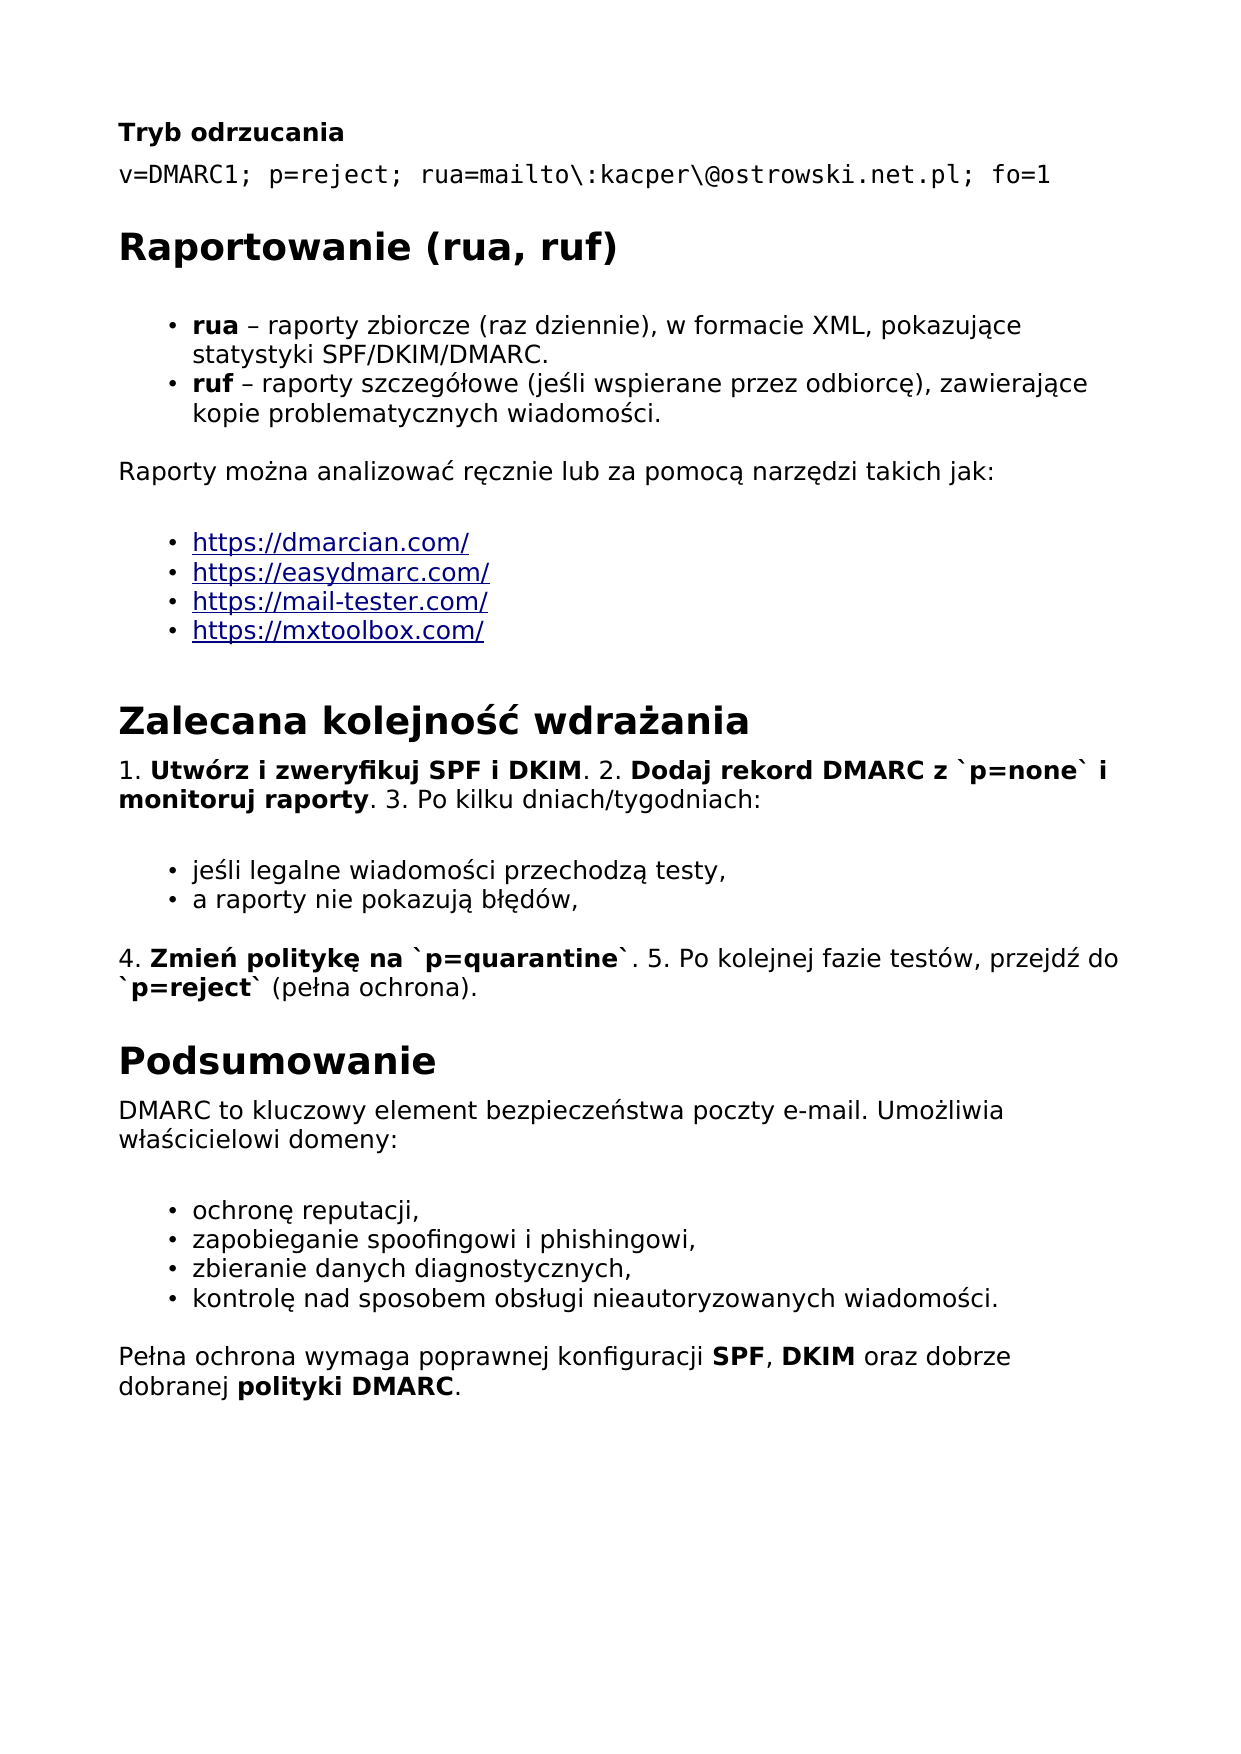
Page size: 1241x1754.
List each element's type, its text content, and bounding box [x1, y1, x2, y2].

list https://dmarcian.com/ [177, 529, 1122, 558]
list kontrolę nad sposobem obsługi nieautoryzowanych wiadomości. [177, 1284, 1122, 1313]
text Pełna ochrona wymaga poprawnej konfiguracji SPF, DKIM oraz dobrze dobranej polityki DMARC. [118, 1342, 1122, 1401]
list zapobieganie spoofingowi i phishingowi, [177, 1226, 1122, 1255]
subtitle Tryb odrzucania [118, 118, 1122, 147]
text 1. Utwórz i zweryfikuj SPF i DKIM. 2. Dodaj rekord DMARC z `p=none` i monitoruj raporty. 3. Po kilku dniach/tygodniach: [118, 756, 1122, 814]
list https://mxtoolbox.com/ [177, 616, 1122, 645]
list jeśli legalne wiadomości przechodzą testy, [177, 856, 1122, 885]
list a raporty nie pokazują błędów, [177, 885, 1122, 914]
list zbieranie danych diagnostycznych, [177, 1255, 1122, 1284]
list https://mail-tester.com/ [177, 587, 1122, 616]
list rua – raporty zbiorcze (raz dziennie), w formacie XML, pokazujące statystyki SPF/DKIM/DMARC. [177, 311, 1122, 370]
text Raporty można analizować ręcznie lub za pomocą narzędzi takich jak: [118, 457, 1122, 487]
list ruf – raporty szczegółowe (jeśli wspierane przez odbiorcę), zawierające kopie problematycznych wiadomości. [177, 370, 1122, 428]
subtitle Raportowanie (rua, ruf) [118, 226, 1122, 269]
list ochronę reputacji, [177, 1196, 1122, 1226]
text v=DMARC1; p=reject; rua=mailto\:kacper\@ostrowski.net.pl; fo=1 [118, 160, 1122, 189]
subtitle Zalecana kolejność wdrażania [118, 700, 1122, 743]
text 4. Zmień politykę na `p=quarantine`. 5. Po kolejnej fazie testów, przejdź do `p=reject` (pełna ochrona). [118, 944, 1122, 1002]
text DMARC to kluczowy element bezpieczeństwa poczty e-mail. Umożliwia właścicielowi domeny: [118, 1096, 1122, 1154]
list https://easydmarc.com/ [177, 558, 1122, 587]
subtitle Podsumowanie [118, 1040, 1122, 1083]
